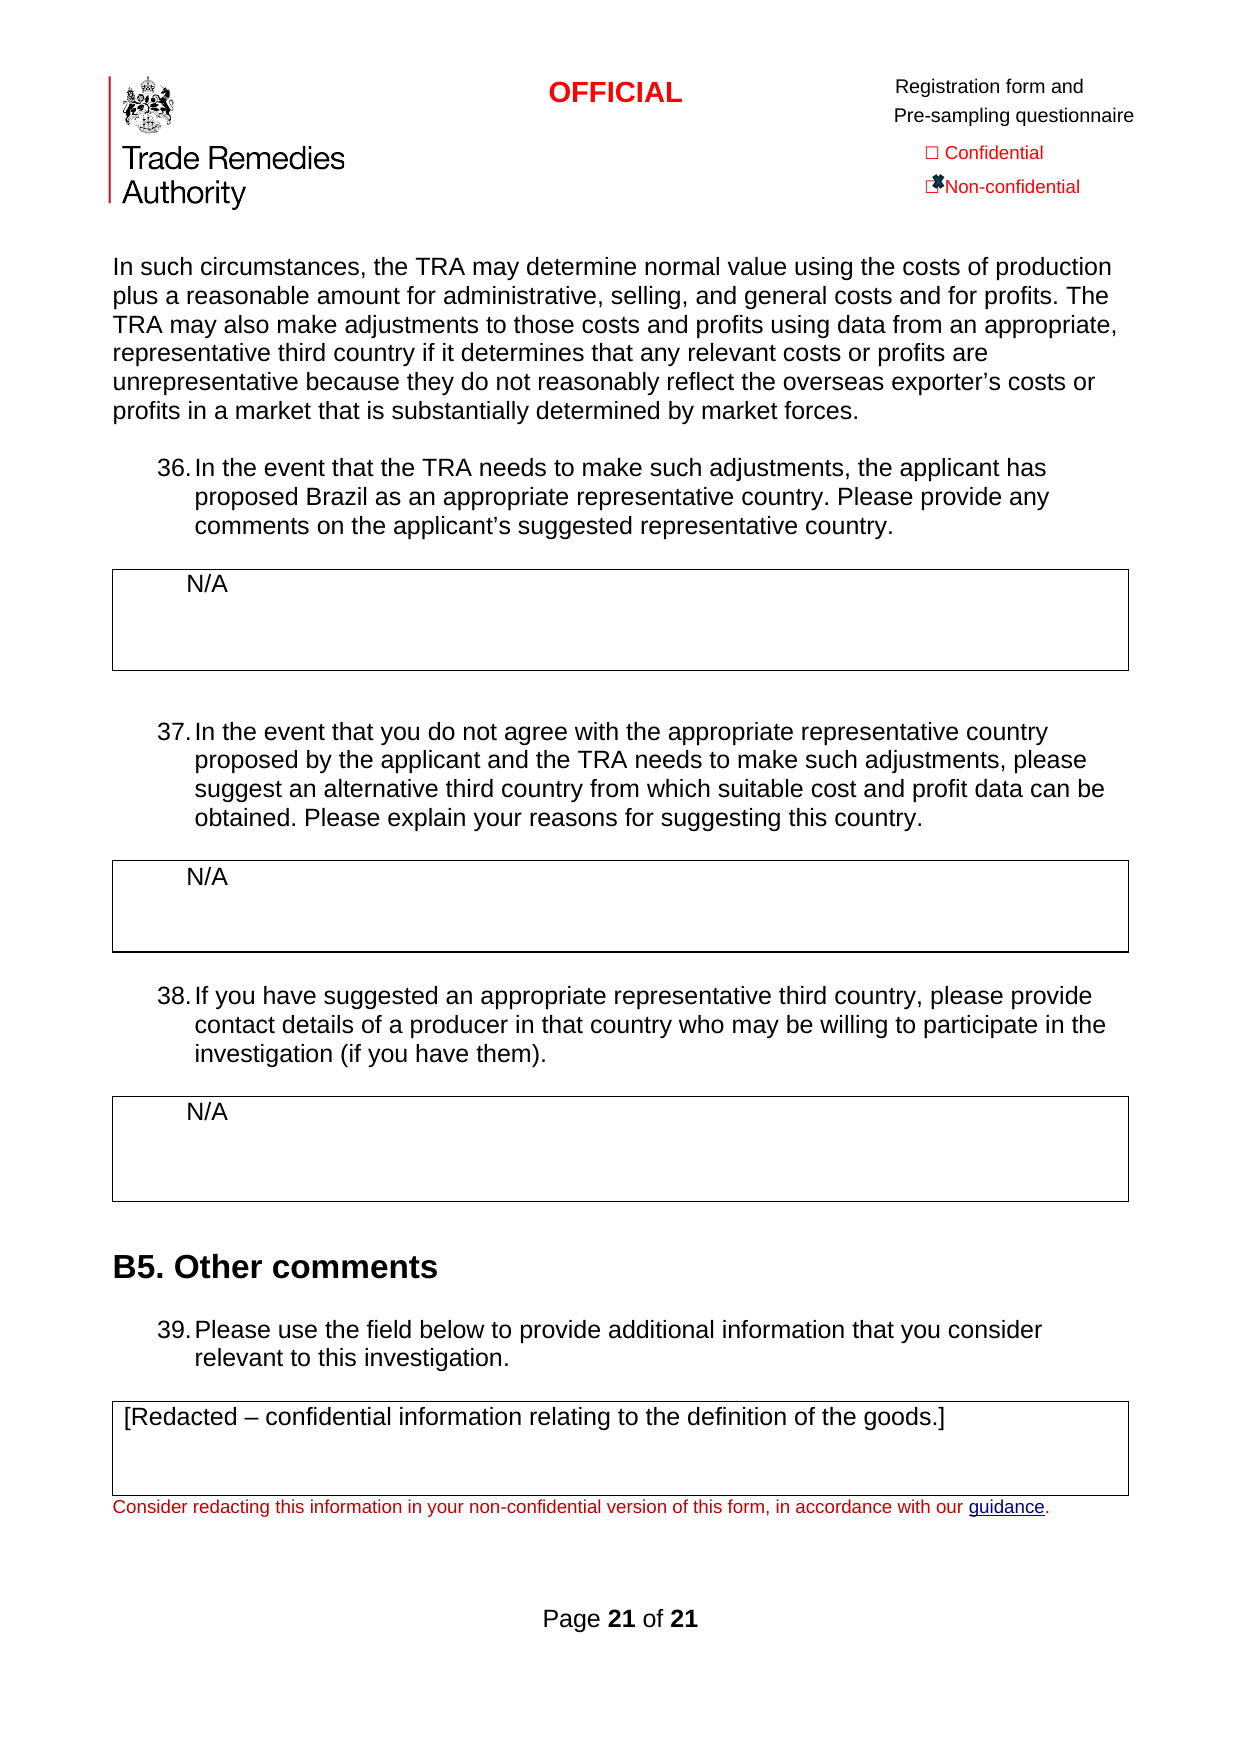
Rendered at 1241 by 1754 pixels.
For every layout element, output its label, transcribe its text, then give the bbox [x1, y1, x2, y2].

table_header [Redacted – confidential information relating to the definition of the goods.] [113, 1402, 1128, 1495]
list In the event that the TRA needs to make such adjustments, the applicant has proposed Brazil as an appropriate representative country. Please provide any comments on the applicant’s suggested representative country. [157, 453, 1128, 540]
list In the event that you do not agree with the appropriate representative country proposed by the applicant and the TRA needs to make such adjustments, please suggest an alternative third country from which suitable cost and profit data can be obtained. Please explain your reasons for suggesting this country. [157, 717, 1128, 832]
table_header N/A [113, 1097, 1128, 1201]
table_header N/A [113, 861, 1128, 951]
list Please use the field below to provide additional information that you consider relevant to this investigation. [157, 1315, 1128, 1372]
table_header N/A [113, 570, 1128, 670]
list If you have suggested an appropriate representative third country, please provide contact details of a producer in that country who may be willing to participate in the investigation (if you have them). [157, 981, 1128, 1067]
subtitle B5. Other comments [112, 1247, 1128, 1286]
text Consider redacting this information in your non-confidential version of this form, in accordance with our guidance. [112, 1496, 1128, 1518]
text In such circumstances, the TRA may determine normal value using the costs of production plus a reasonable amount for administrative, selling, and general costs and for profits. The TRA may also make adjustments to those costs and profits using data from an appropriate, representative third country if it determines that any relevant costs or profits are unrepresentative because they do not reasonably reflect the overseas exporter’s costs or profits in a market that is substantially determined by market forces. [112, 252, 1128, 425]
